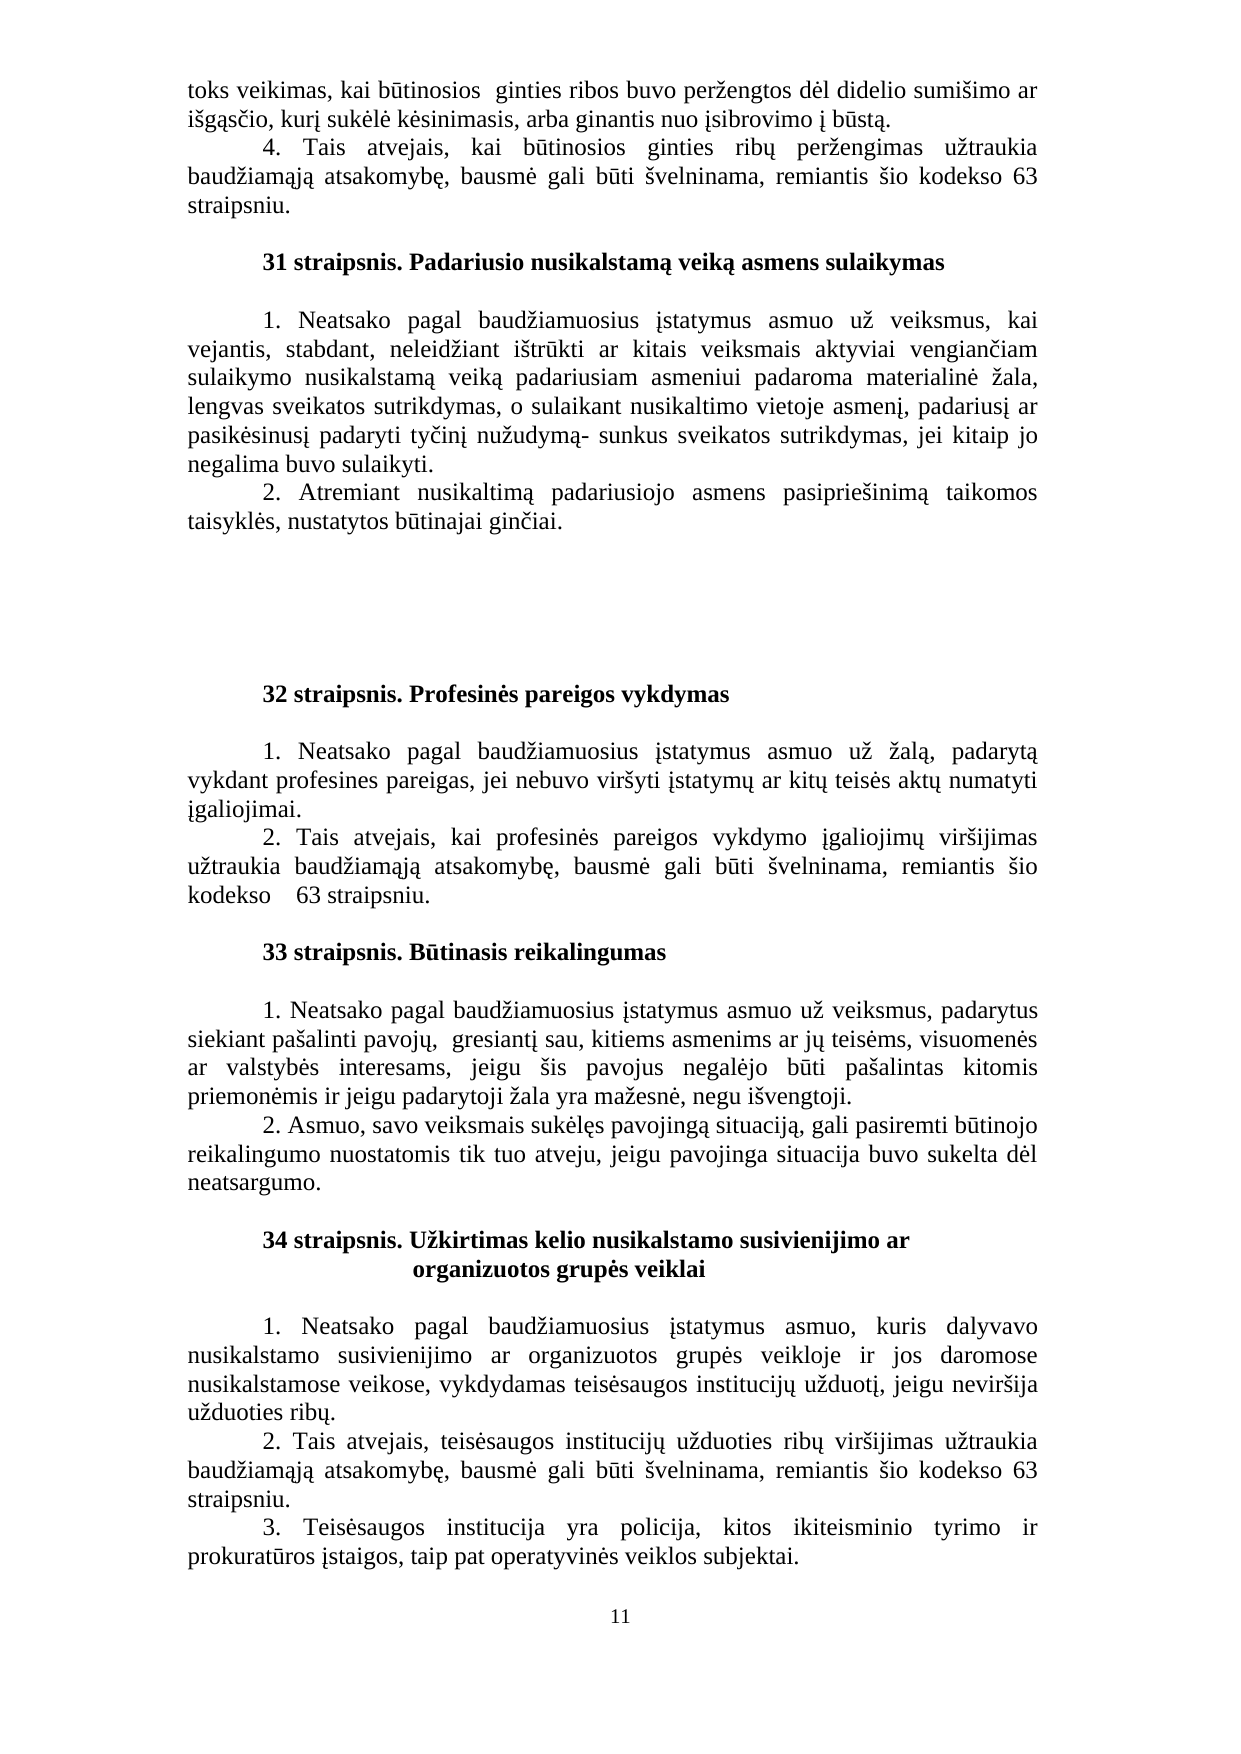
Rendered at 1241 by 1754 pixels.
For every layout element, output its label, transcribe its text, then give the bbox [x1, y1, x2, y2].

text toks veikimas, kai būtinosios ginties ribos buvo peržengtos dėl didelio sumišimo ar išgąsčio, kurį sukėlė kėsinimasis, arba ginantis nuo įsibrovimo į būstą. [187, 75, 1039, 132]
text 1. Neatsako pagal baudžiamuosius įstatymus asmuo už žalą, padarytą vykdant profesines pareigas, jei nebuvo viršyti įstatymų ar kitų teisės aktų numatyti įgaliojimai. [187, 736, 1039, 822]
text 1. Neatsako pagal baudžiamuosius įstatymus asmuo už veiksmus, padarytus siekiant pašalinti pavojų, gresiantį sau, kitiems asmenims ar jų teisėms, visuomenės ar valstybės interesams, jeigu šis pavojus negalėjo būti pašalintas kitomis priemonėmis ir jeigu padarytoji žala yra mažesnė, negu išvengtoji. [187, 995, 1039, 1110]
text 3. Teisėsaugos institucija yra policija, kitos ikiteisminio tyrimo ir prokuratūros įstaigos, taip pat operatyvinės veiklos subjektai. [187, 1512, 1039, 1570]
text 1. Neatsako pagal baudžiamuosius įstatymus asmuo už veiksmus, kai vejantis, stabdant, neleidžiant ištrūkti ar kitais veiksmais aktyviai vengiančiam sulaikymo nusikalstamą veiką padariusiam asmeniui padaroma materialinė žala, lengvas sveikatos sutrikdymas, o sulaikant nusikaltimo vietoje asmenį, padariusį ar pasikėsinusį padaryti tyčinį nužudymą- sunkus sveikatos sutrikdymas, jei kitaip jo negalima buvo sulaikyti. [187, 305, 1039, 477]
text 2. Tais atvejais, kai profesinės pareigos vykdymo įgaliojimų viršijimas užtraukia baudžiamąją atsakomybę, bausmė gali būti švelninama, remiantis šio kodekso 63 straipsniu. [187, 822, 1039, 909]
text 2. Tais atvejais, teisėsaugos institucijų užduoties ribų viršijimas užtraukia baudžiamąją atsakomybę, bausmė gali būti švelninama, remiantis šio kodekso 63 straipsniu. [187, 1426, 1039, 1512]
text 2. Atremiant nusikaltimą padariusiojo asmens pasipriešinimą taikomos taisyklės, nustatytos būtinajai ginčiai. [187, 477, 1039, 535]
text 4. Tais atvejais, kai būtinosios ginties ribų peržengimas užtraukia baudžiamąją atsakomybę, bausmė gali būti švelninama, remiantis šio kodekso 63 straipsniu. [187, 132, 1039, 219]
text 1. Neatsako pagal baudžiamuosius įstatymus asmuo, kuris dalyvavo nusikalstamo susivienijimo ar organizuotos grupės veikloje ir jos daromose nusikalstamose veikose, vykdydamas teisėsaugos institucijų užduotį, jeigu neviršija užduoties ribų. [187, 1311, 1039, 1426]
text 33 straipsnis. Būtinasis reikalingumas [187, 937, 1039, 966]
text organizuotos grupės veiklai [187, 1254, 1039, 1282]
text 2. Asmuo, savo veiksmais sukėlęs pavojingą situaciją, gali pasiremti būtinojo reikalingumo nuostatomis tik tuo atveju, jeigu pavojinga situacija buvo sukelta dėl neatsargumo. [187, 1110, 1039, 1196]
text 32 straipsnis. Profesinės pareigos vykdymas [187, 679, 1039, 707]
text 31 straipsnis. Padariusio nusikalstamą veiką asmens sulaikymas [187, 247, 1039, 276]
text 34 straipsnis. Užkirtimas kelio nusikalstamo susivienijimo ar [187, 1225, 1039, 1254]
